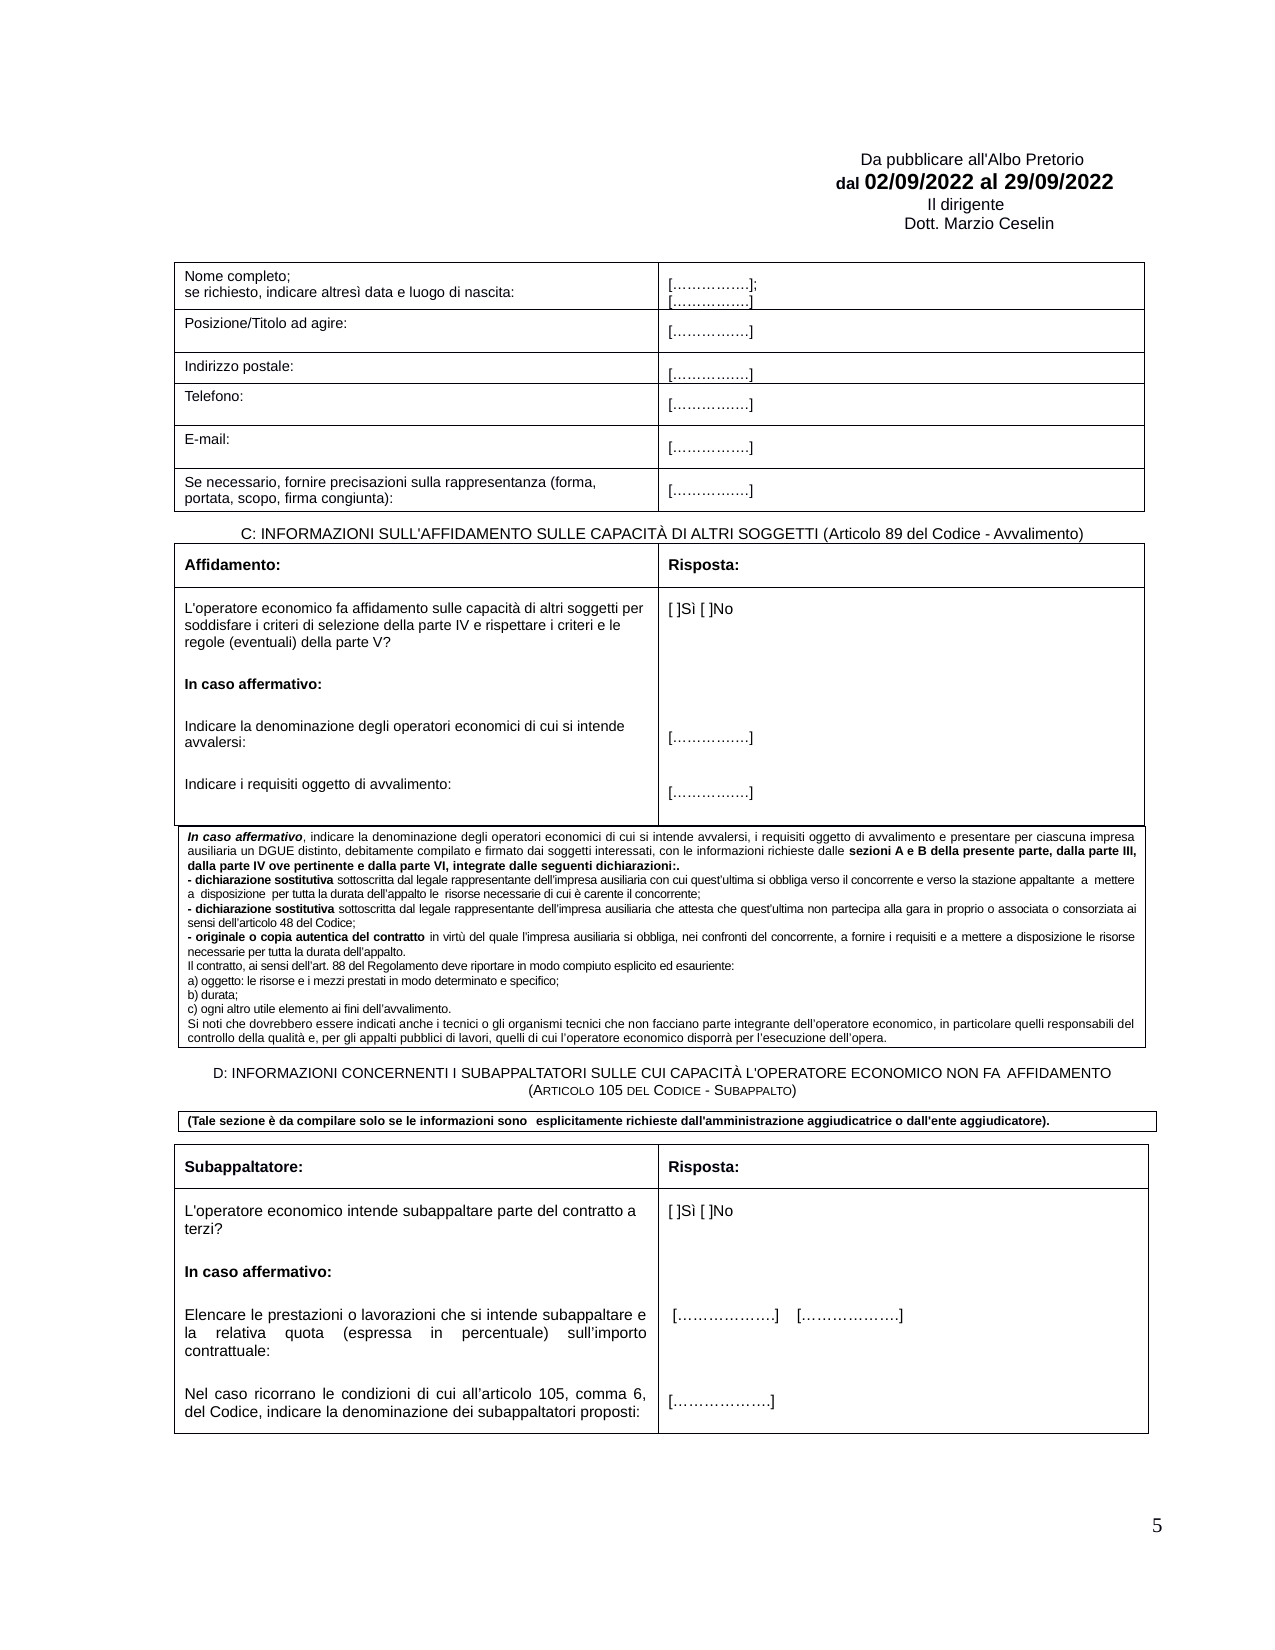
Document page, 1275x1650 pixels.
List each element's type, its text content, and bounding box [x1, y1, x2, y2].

table_cell L'operatore economico intende subappaltare parte del contratto a terzi? In caso affermativo: Elencare le prestazioni o lavorazioni che si intende subappaltare e la relativa quota (espressa in percentuale) sull’importo contrattuale: Nel caso ricorrano le condizioni di cui all’articolo 105, comma 6, del Codice, indicare la denominazione dei subappaltatori proposti: [175, 1189, 658, 1433]
table_cell [………….…] [659, 384, 1144, 425]
text In caso affermativo, indicare la denominazione degli operatori economici di cui si intende avvalersi, i requisiti oggetto di avvalimento e presentare per ciascuna impresa ausiliaria un DGUE distinto, debitamente compilato e firmato dai soggetti interessati, con le informazioni richieste dalle sezioni A e B della presente parte, dalla parte III, dalla parte IV ove pertinente e dalla parte VI, integrate dalle seguenti dichiarazioni:. [179, 827, 1145, 872]
table_header Risposta: [659, 544, 1144, 587]
text c) ogni altro utile elemento ai fini dell’avvalimento. [187, 1002, 1137, 1013]
text b) durata; [187, 987, 1137, 1002]
table_cell E-mail: [175, 426, 658, 468]
table_header Affidamento: [175, 544, 658, 587]
table_cell […………….]; […………….] [659, 263, 1144, 309]
table_header Subappaltatore: [175, 1145, 658, 1188]
title (Tale sezione è da compilare solo se le informazioni sono esplicitamente richieste dall'amministrazione aggiudicatrice o dall'ente aggiudicatore). [179, 1112, 1156, 1131]
table_cell [………….…] [659, 469, 1144, 511]
table_cell [ ]Sì [ ]No [……………….] [……………….] [……………….] [659, 1189, 1148, 1433]
table_cell L'operatore economico fa affidamento sulle capacità di altri soggetti per soddisfare i criteri di selezione della parte IV e rispettare i criteri e le regole (eventuali) della parte V? In caso affermativo: Indicare la denominazione degli operatori economici di cui si intende avvalersi: Indicare i requisiti oggetto di avvalimento: [175, 588, 658, 825]
table_cell Nome completo; se richiesto, indicare altresì data e luogo di nascita: [175, 263, 658, 309]
text - originale o copia autentica del contratto in virtù del quale l’impresa ausiliaria si obbliga, nei confronti del concorrente, a fornire i requisiti e a mettere a disposizione le risorse necessarie per tutta la durata dell’appalto. [187, 930, 1137, 959]
text a) oggetto: le risorse e i mezzi prestati in modo determinato e specifico; [187, 973, 1137, 987]
text - dichiarazione sostitutiva sottoscritta dal legale rappresentante dell’impresa ausiliaria con cui quest’ultima si obbliga verso il concorrente e verso la stazione appaltante a mettere a disposizione per tutta la durata dell’appalto le risorse necessarie di cui è carente il concorrente; [187, 872, 1137, 901]
table_cell Se necessario, fornire precisazioni sulla rappresentanza (forma, portata, scopo, firma congiunta): [175, 469, 658, 511]
table_cell […………….] [659, 426, 1144, 468]
table_cell Posizione/Titolo ad agire: [175, 310, 658, 352]
table_cell [ ]Sì [ ]No [………….…] [………….…] [659, 588, 1144, 825]
title C: Informazioni sull'affidamento SULLE Capacità di altri soggetti (Articolo 89 del Codice - Avvalimento) [187, 524, 1137, 542]
table_header Risposta: [659, 1145, 1148, 1188]
table_cell [………….…] [659, 353, 1144, 382]
text Si noti che dovrebbero essere indicati anche i tecnici o gli organismi tecnici che non facciano parte integrante dell’operatore economico, in particolare quelli responsabili del controllo della qualità e, per gli appalti pubblici di lavori, quelli di cui l’operatore economico disporrà per l’esecuzione dell’opera. [179, 1013, 1145, 1047]
table_cell [………….…] [659, 310, 1144, 352]
text Il contratto, ai sensi dell’art. 88 del Regolamento deve riportare in modo compiuto esplicito ed esauriente: [187, 959, 1137, 973]
table_cell Telefono: [175, 384, 658, 425]
title D: Informazioni concernenti i subappaltatori sulle cui capacità l'operatore economico non fa affidamento (Articolo 105 del Codice - Subappalto) [187, 1065, 1137, 1098]
table_cell Indirizzo postale: [175, 353, 658, 382]
text - dichiarazione sostitutiva sottoscritta dal legale rappresentante dell’impresa ausiliaria che attesta che quest’ultima non partecipa alla gara in proprio o associata o consorziata ai sensi dell’articolo 48 del Codice; [187, 901, 1137, 930]
